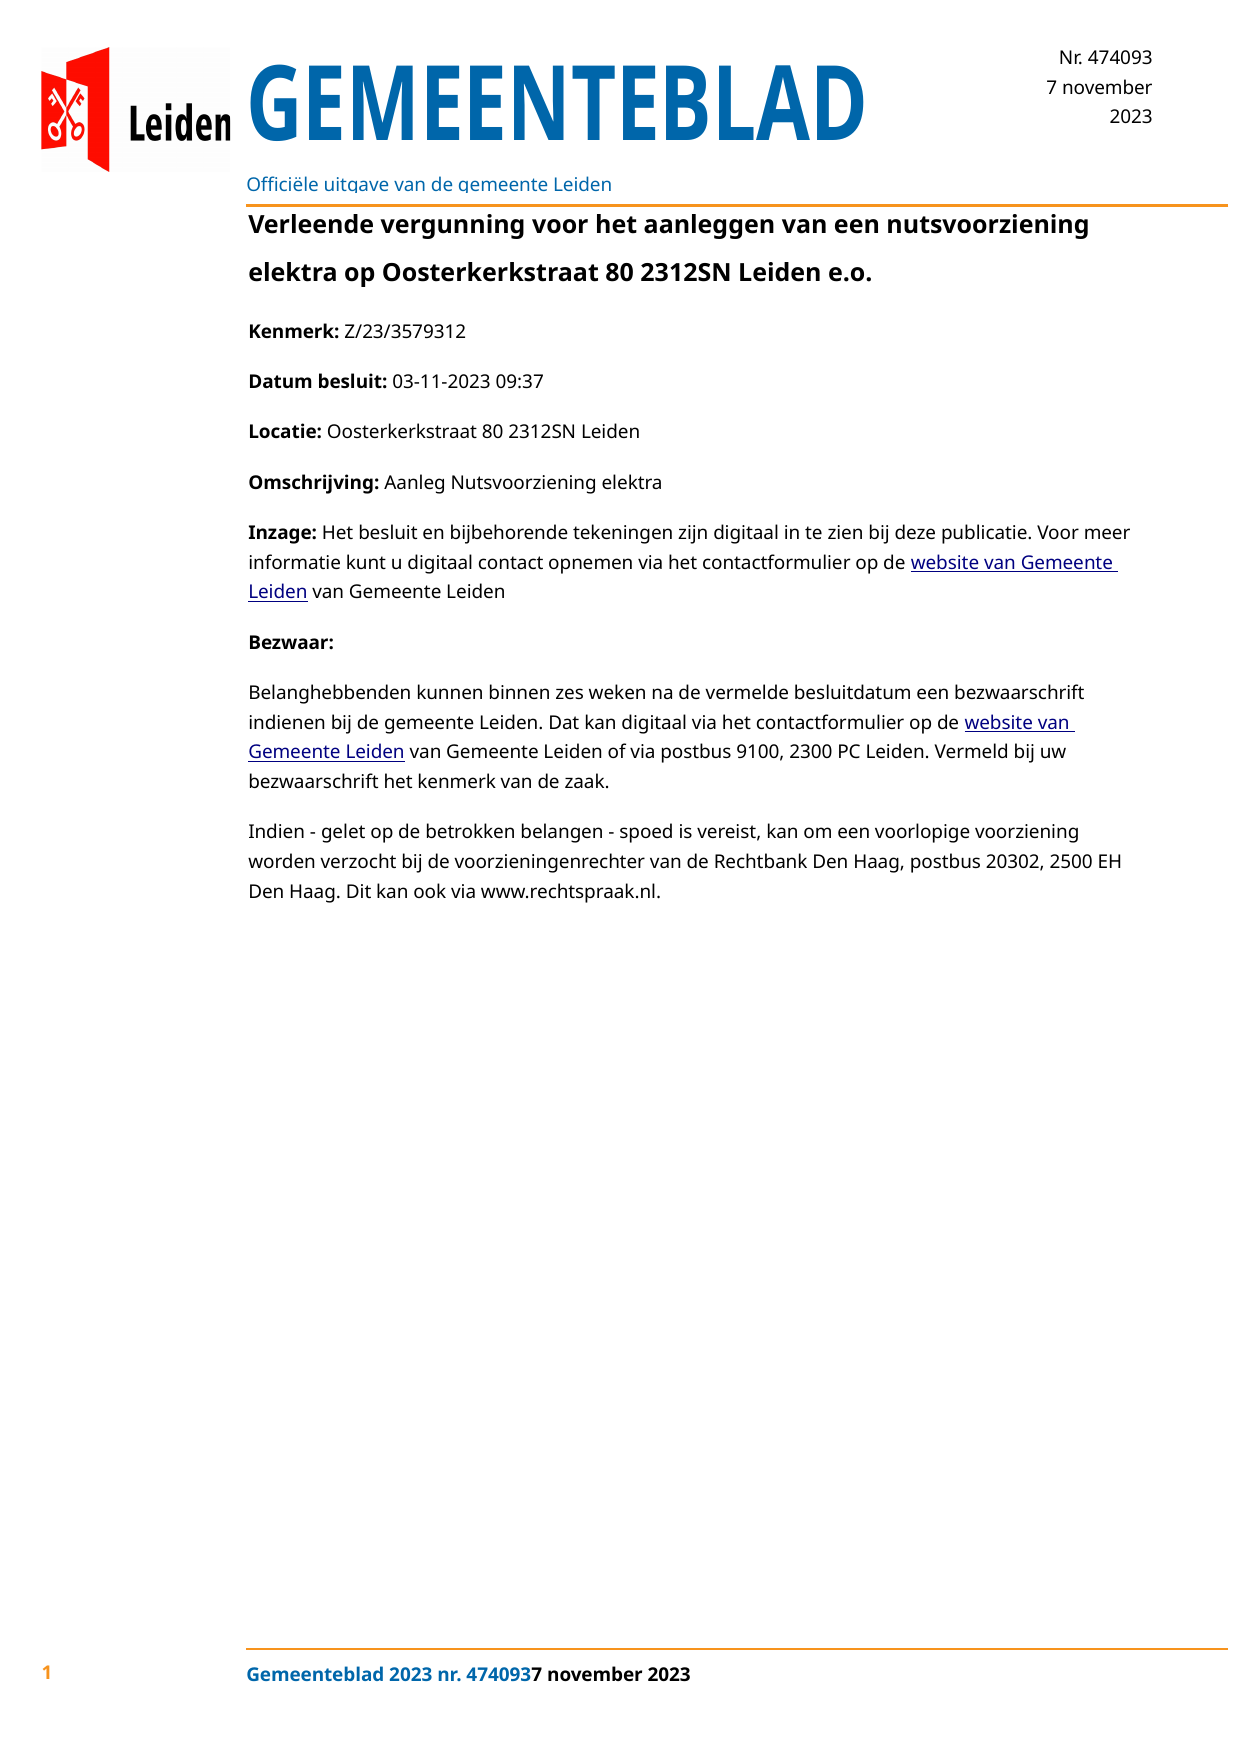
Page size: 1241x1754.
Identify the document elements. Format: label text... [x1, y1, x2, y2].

text Bezwaar: [248, 629, 1152, 655]
text Verleende vergunning voor het aanleggen van een nutsvoorziening elektra op Oosterkerkstraat 80 2312SN Leiden e.o. [248, 207, 1152, 288]
text Indien - gelet op de betrokken belangen - spoed is vereist, kan om een voorlopige voorziening worden verzocht bij de voorzieningenrechter van de Rechtbank Den Haag, postbus 20302, 2500 EH Den Haag. Dit kan ook via www.rechtspraak.nl. [248, 819, 1152, 904]
picture [41, 47, 231, 172]
text Kenmerk: Z/23/3579312 [248, 318, 1152, 344]
text Locatie: Oosterkerkstraat 80 2312SN Leiden [248, 419, 1152, 444]
text Datum besluit: 03-11-2023 09:37 [248, 368, 1152, 394]
text Inzage: Het besluit en bijbehorende tekeningen zijn digitaal in te zien bij deze publicatie. Voor meer informatie kunt u digitaal contact opnemen via het contactformulier op de website van Gemeente Leiden van Gemeente Leiden [248, 519, 1152, 604]
text Omschrijving: Aanleg Nutsvoorziening elektra [248, 469, 1152, 495]
text Belanghebbenden kunnen binnen zes weken na de vermelde besluitdatum een bezwaarschrift indienen bij de gemeente Leiden. Dat kan digitaal via het contactformulier op de website van Gemeente Leiden van Gemeente Leiden of via postbus 9100, 2300 PC Leiden. Vermeld bij uw bezwaarschrift het kenmerk van de zaak. [248, 679, 1152, 794]
